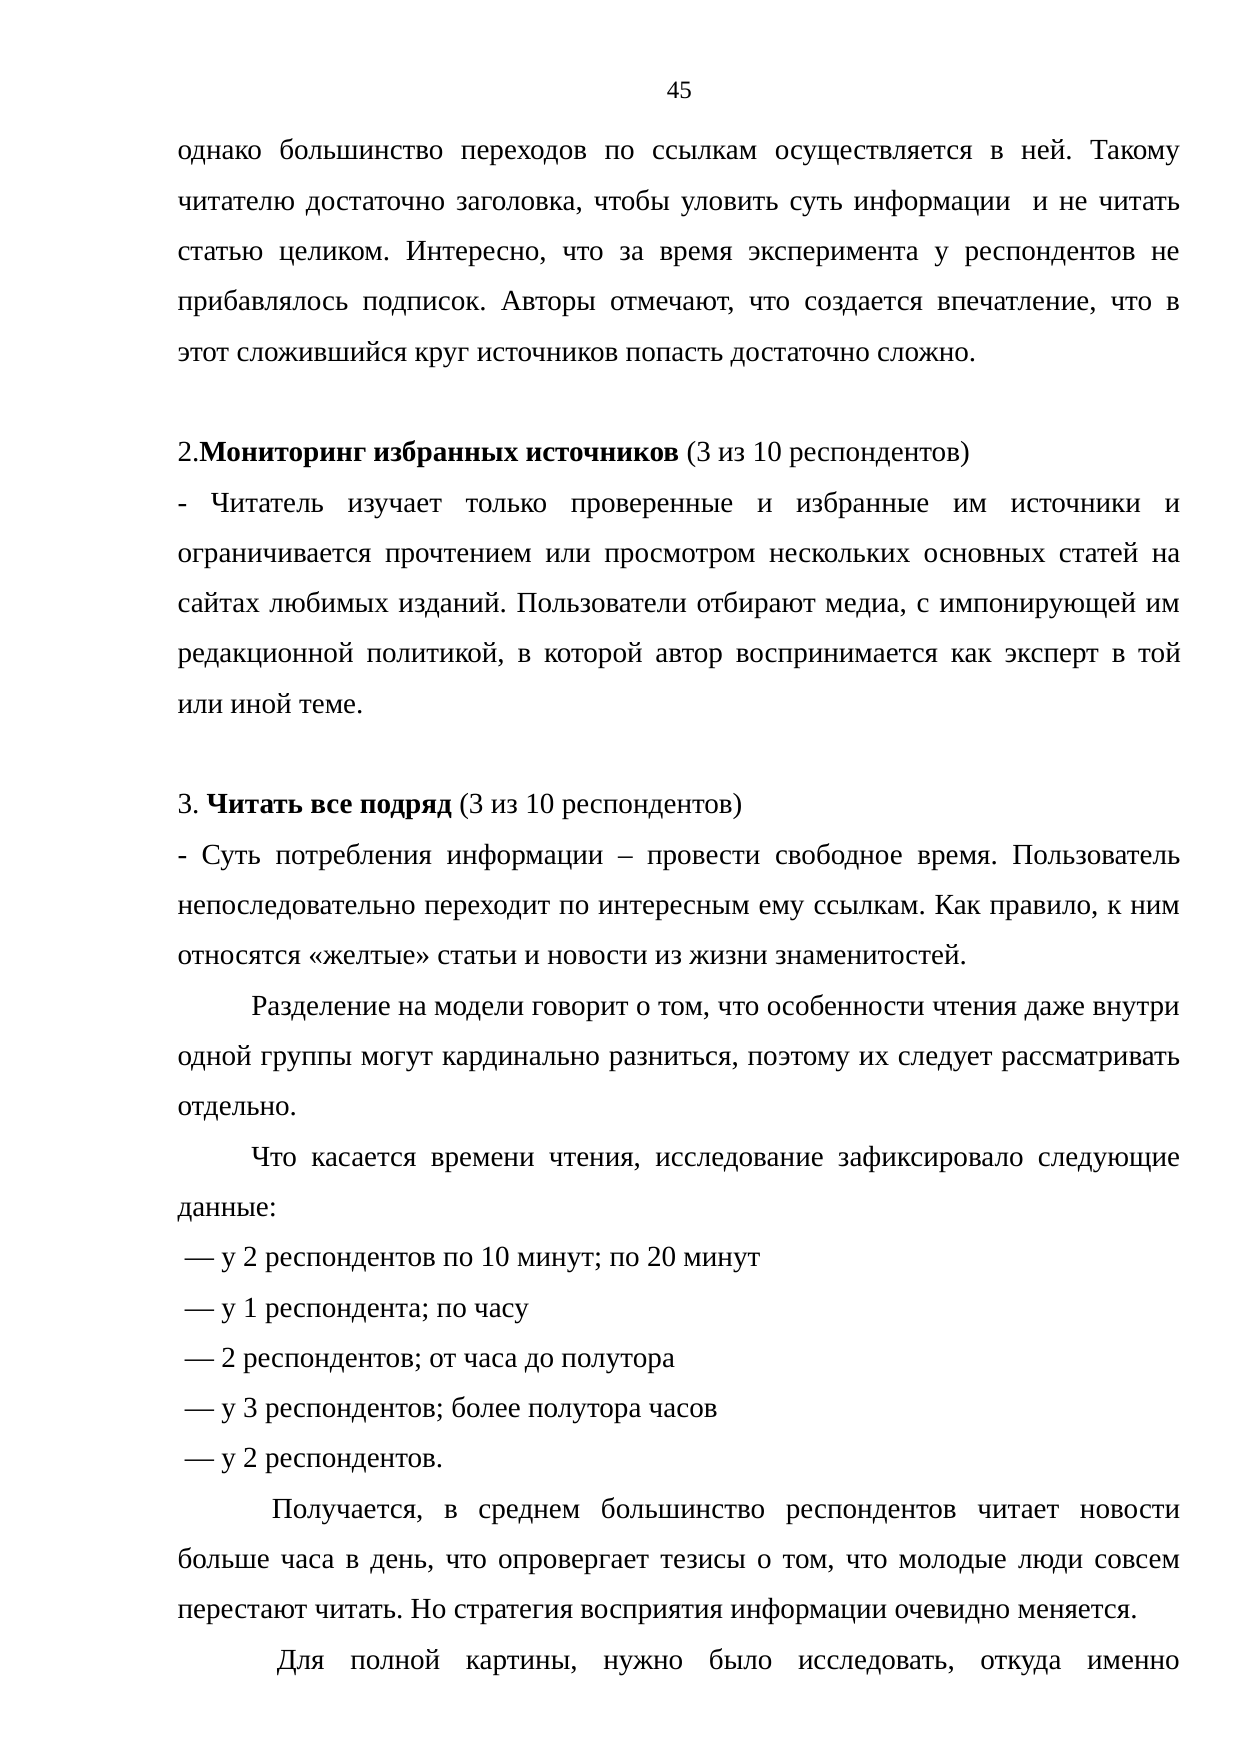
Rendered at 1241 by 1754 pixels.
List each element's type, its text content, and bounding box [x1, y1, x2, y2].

text Получается, в среднем большинство респондентов читает новости больше часа в день, что опровергает тезисы о том, что молодые люди совсем перестают читать. Но стратегия восприятия информации очевидно меняется. [177, 1491, 1181, 1625]
text — 2 респондентов; от часа до полутора [177, 1340, 1181, 1373]
text - Читатель изучает только проверенные и избранные им источники и ограничивается прочтением или просмотром нескольких основных статей на сайтах любимых изданий. Пользователи отбирают медиа, с импонирующей им редакционной политикой, в которой автор воспринимается как эксперт в той или иной теме. [177, 485, 1181, 719]
text - Суть потребления информации – провести свободное время. Пользователь непоследовательно переходит по интересным ему ссылкам. Как правило, к ним относятся «желтые» статьи и новости из жизни знаменитостей. [177, 837, 1181, 971]
text 3. Читать все подряд (3 из 10 респондентов) [177, 787, 1181, 820]
text — у 2 респондентов. [177, 1441, 1181, 1474]
text — у 2 респондентов по 10 минут; по 20 минут [177, 1239, 1181, 1273]
text однако большинство переходов по ссылкам осуществляется в ней. Такому читателю достаточно заголовка, чтобы уловить суть информации и не читать статью целиком. Интересно, что за время эксперимента у респондентов не прибавлялось подписок. Авторы отмечают, что создается впечатление, что в этот сложившийся круг источников попасть достаточно сложно. [177, 132, 1181, 367]
text Что касается времени чтения, исследование зафиксировало следующие данные: [177, 1139, 1181, 1223]
text — у 1 респондента; по часу [177, 1290, 1181, 1323]
text Разделение на модели говорит о том, что особенности чтения даже внутри одной группы могут кардинально разниться, поэтому их следует рассматривать отдельно. [177, 988, 1181, 1122]
text — у 3 респондентов; более полутора часов [177, 1390, 1181, 1424]
text 2.Мониторинг избранных источников (3 из 10 респондентов) [177, 434, 1181, 468]
text Для полной картины, нужно было исследовать, откуда именно [177, 1642, 1181, 1675]
